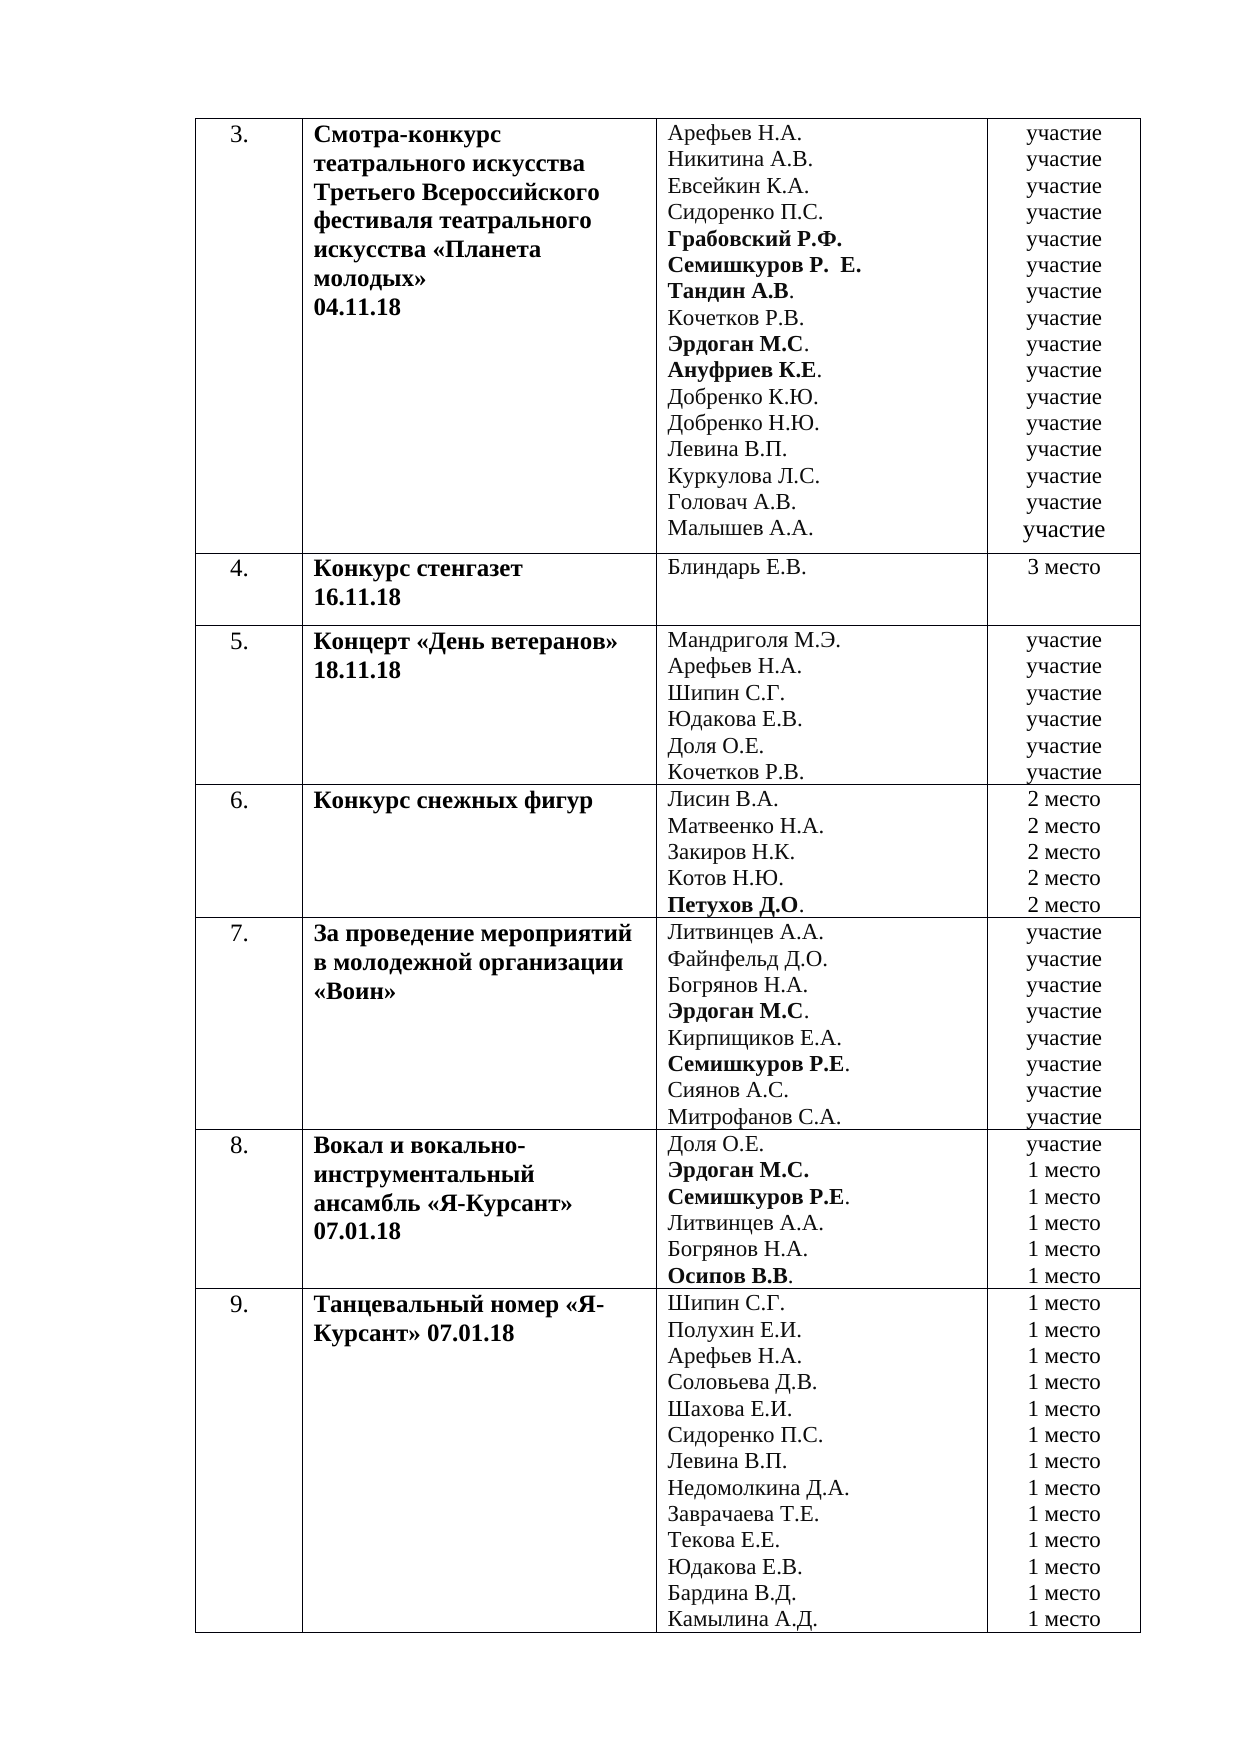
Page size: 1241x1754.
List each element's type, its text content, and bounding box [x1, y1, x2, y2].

table_cell 3 место [988, 554, 1140, 625]
table_cell Литвинцев А.А. Файнфельд Д.О. Богрянов Н.А. Эрдоган М.С. Кирпищиков Е.А. Семишкуров Р.Е. Сиянов А.С. Митрофанов С.А. [657, 918, 987, 1129]
table_cell [196, 1130, 302, 1288]
table_cell [196, 918, 302, 1129]
table_cell Лисин В.А. Матвеенко Н.А. Закиров Н.К. Котов Н.Ю. Петухов Д.О. [657, 785, 987, 917]
table_cell Мандриголя М.Э. Арефьев Н.А. Шипин С.Г. Юдакова Е.В. Доля О.Е. Кочетков Р.В. [657, 626, 987, 784]
table_cell участие участие участие участие участие участие [988, 626, 1140, 784]
table_cell За проведение мероприятий в молодежной организации «Воин» [303, 918, 656, 1129]
table_cell Блиндарь Е.В. [657, 554, 987, 625]
table_cell Смотра-конкурс театрального искусства Третьего Всероссийского фестиваля театрального искусства «Планета молодых» 04.11.18 [303, 119, 656, 552]
table_cell Конкурс стенгазет 16.11.18 [303, 554, 656, 625]
table_cell Доля О.Е. Эрдоган М.С. Семишкуров Р.Е. Литвинцев А.А. Богрянов Н.А. Осипов В.В. [657, 1130, 987, 1288]
table_cell Конкурс снежных фигур [303, 785, 656, 917]
table_cell [196, 119, 302, 552]
table_cell Шипин С.Г. Полухин Е.И. Арефьев Н.А. Соловьева Д.В. Шахова Е.И. Сидоренко П.С. Левина В.П. Недомолкина Д.А. Заврачаева Т.Е. Текова Е.Е. Юдакова Е.В. Бардина В.Д. Камылина А.Д. [657, 1289, 987, 1632]
table_cell Арефьев Н.А. Никитина А.В. Евсейкин К.А. Сидоренко П.С. Грабовский Р.Ф. Семишкуров Р. Е. Тандин А.В. Кочетков Р.В. Эрдоган М.С. Ануфриев К.Е. Добренко К.Ю. Добренко Н.Ю. Левина В.П. Куркулова Л.С. Головач А.В. Малышев А.А. [657, 119, 987, 552]
table_cell [196, 626, 302, 784]
table_cell 2 место 2 место 2 место 2 место 2 место [988, 785, 1140, 917]
table_cell участие участие участие участие участие участие участие участие участие участие участие участие участие участие участие участие [988, 119, 1140, 552]
table_cell [196, 785, 302, 917]
table_cell Вокал и вокально-инструментальный ансамбль «Я-Курсант» 07.01.18 [303, 1130, 656, 1288]
table_cell [196, 554, 302, 625]
table_cell [196, 1289, 302, 1632]
table_cell участие 1 место 1 место 1 место 1 место 1 место [988, 1130, 1140, 1288]
table_cell участие участие участие участие участие участие участие участие [988, 918, 1140, 1129]
table_cell Концерт «День ветеранов» 18.11.18 [303, 626, 656, 784]
table_cell Танцевальный номер «Я-Курсант» 07.01.18 [303, 1289, 656, 1632]
table_cell 1 место 1 место 1 место 1 место 1 место 1 место 1 место 1 место 1 место 1 место 1 место 1 место 1 место [988, 1289, 1140, 1632]
